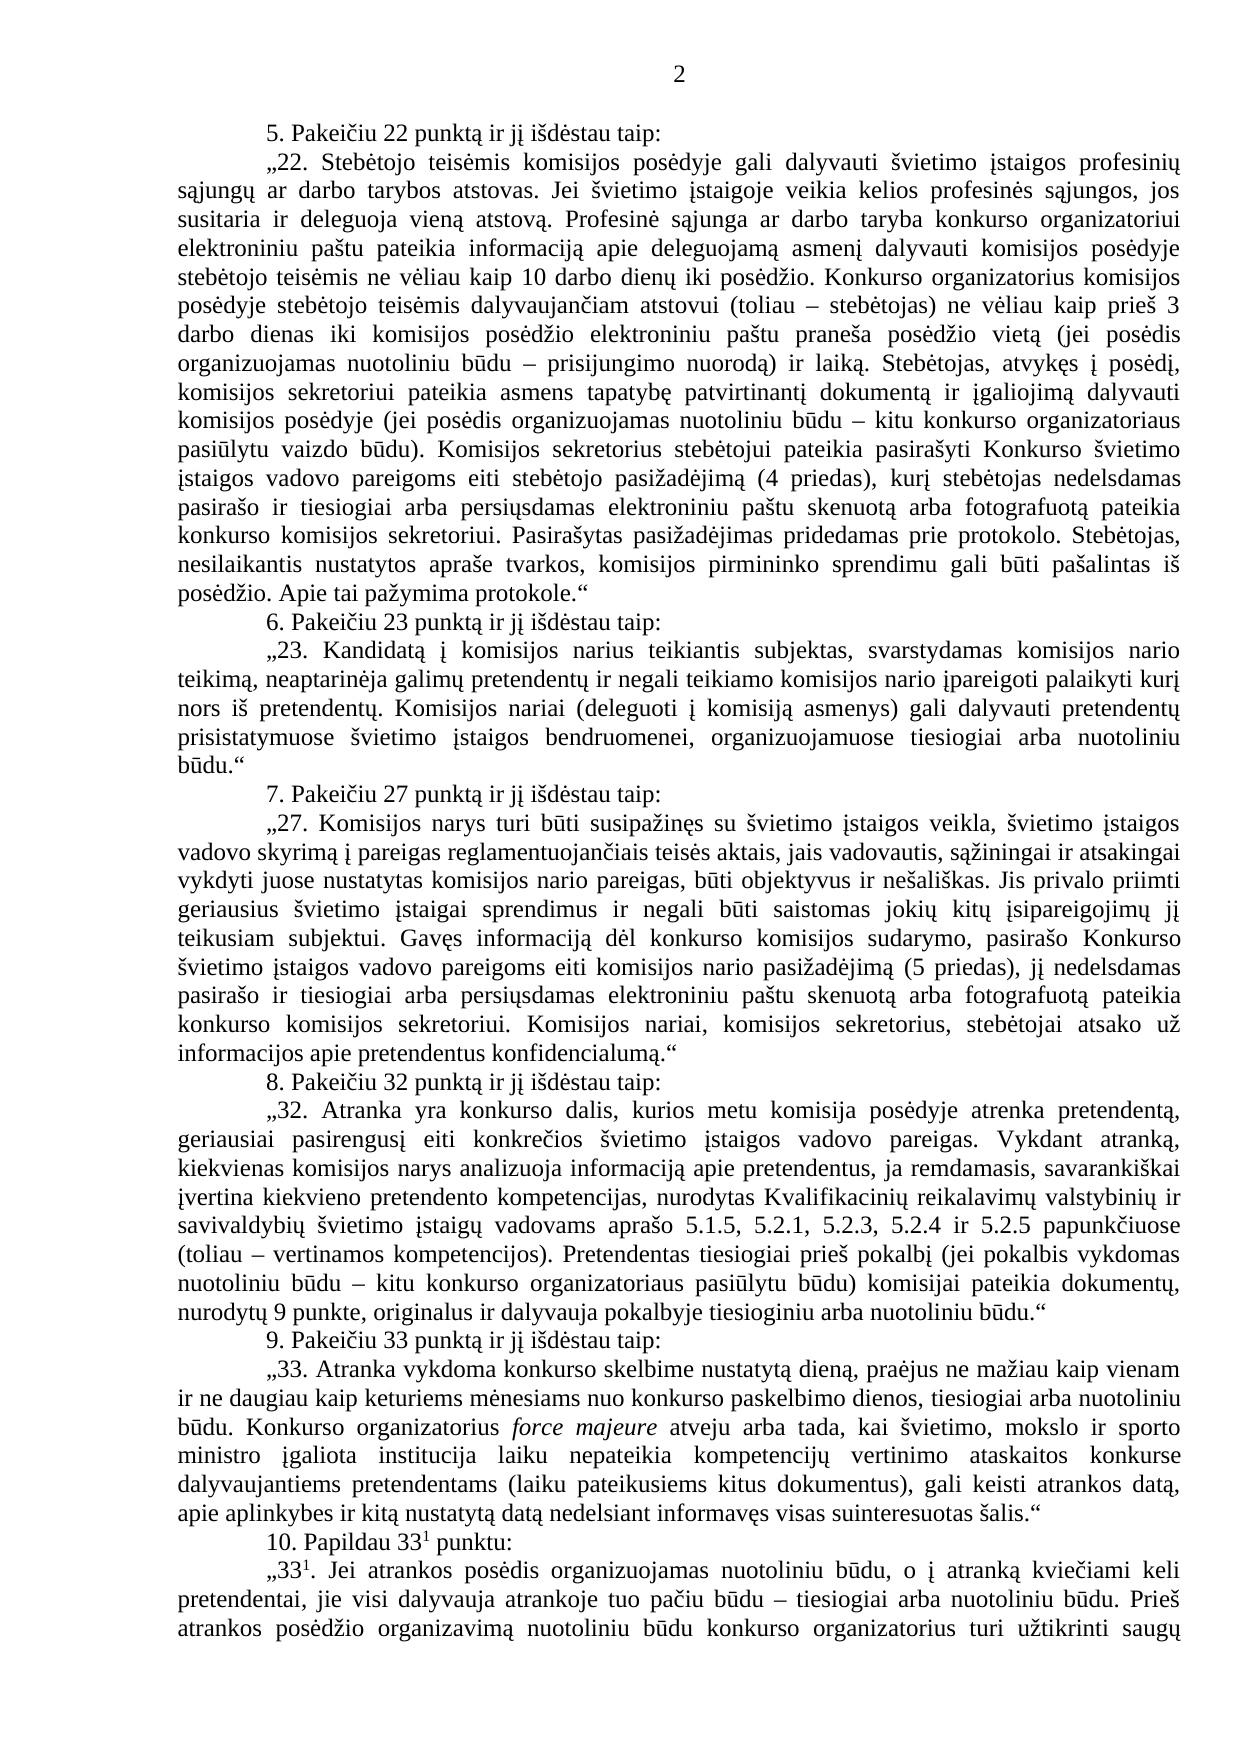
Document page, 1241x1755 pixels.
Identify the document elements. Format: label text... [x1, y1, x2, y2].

text „331. Jei atrankos posėdis organizuojamas nuotoliniu būdu, o į atranką kviečiami keli pretendentai, jie visi dalyvauja atrankoje tuo pačiu būdu – tiesiogiai arba nuotoliniu būdu. Prieš atrankos posėdžio organizavimą nuotoliniu būdu konkurso organizatorius turi užtikrinti saugų [177, 1556, 1181, 1642]
text „22. Stebėtojo teisėmis komisijos posėdyje gali dalyvauti švietimo įstaigos profesinių sąjungų ar darbo tarybos atstovas. Jei švietimo įstaigoje veikia kelios profesinės sąjungos, jos susitaria ir deleguoja vieną atstovą. Profesinė sąjunga ar darbo taryba konkurso organizatoriui elektroniniu paštu pateikia informaciją apie deleguojamą asmenį dalyvauti komisijos posėdyje stebėtojo teisėmis ne vėliau kaip 10 darbo dienų iki posėdžio. Konkurso organizatorius komisijos posėdyje stebėtojo teisėmis dalyvaujančiam atstovui (toliau – stebėtojas) ne vėliau kaip prieš 3 darbo dienas iki komisijos posėdžio elektroniniu paštu praneša posėdžio vietą (jei posėdis organizuojamas nuotoliniu būdu – prisijungimo nuorodą) ir laiką. Stebėtojas, atvykęs į posėdį, komisijos sekretoriui pateikia asmens tapatybę patvirtinantį dokumentą ir įgaliojimą dalyvauti komisijos posėdyje (jei posėdis organizuojamas nuotoliniu būdu – kitu konkurso organizatoriaus pasiūlytu vaizdo būdu). Komisijos sekretorius stebėtojui pateikia pasirašyti Konkurso švietimo įstaigos vadovo pareigoms eiti stebėtojo pasižadėjimą (4 priedas), kurį stebėtojas nedelsdamas pasirašo ir tiesiogiai arba persiųsdamas elektroniniu paštu skenuotą arba fotografuotą pateikia konkurso komisijos sekretoriui. Pasirašytas pasižadėjimas pridedamas prie protokolo. Stebėtojas, nesilaikantis nustatytos apraše tvarkos, komisijos pirmininko sprendimu gali būti pašalintas iš posėdžio. Apie tai pažymima protokole.“ [177, 147, 1181, 607]
text 9. Pakeičiu 33 punktą ir jį išdėstau taip: [177, 1326, 1181, 1354]
text 6. Pakeičiu 23 punktą ir jį išdėstau taip: [177, 607, 1181, 636]
text „33. Atranka vykdoma konkurso skelbime nustatytą dieną, praėjus ne mažiau kaip vienam ir ne daugiau kaip keturiems mėnesiams nuo konkurso paskelbimo dienos, tiesiogiai arba nuotoliniu būdu. Konkurso organizatorius force majeure atveju arba tada, kai švietimo, mokslo ir sporto ministro įgaliota institucija laiku nepateikia kompetencijų vertinimo ataskaitos konkurse dalyvaujantiems pretendentams (laiku pateikusiems kitus dokumentus), gali keisti atrankos datą, apie aplinkybes ir kitą nustatytą datą nedelsiant informavęs visas suinteresuotas šalis.“ [177, 1354, 1181, 1527]
text „27. Komisijos narys turi būti susipažinęs su švietimo įstaigos veikla, švietimo įstaigos vadovo skyrimą į pareigas reglamentuojančiais teisės aktais, jais vadovautis, sąžiningai ir atsakingai vykdyti juose nustatytas komisijos nario pareigas, būti objektyvus ir nešališkas. Jis privalo priimti geriausius švietimo įstaigai sprendimus ir negali būti saistomas jokių kitų įsipareigojimų jį teikusiam subjektui. Gavęs informaciją dėl konkurso komisijos sudarymo, pasirašo Konkurso švietimo įstaigos vadovo pareigoms eiti komisijos nario pasižadėjimą (5 priedas), jį nedelsdamas pasirašo ir tiesiogiai arba persiųsdamas elektroniniu paštu skenuotą arba fotografuotą pateikia konkurso komisijos sekretoriui. Komisijos nariai, komisijos sekretorius, stebėtojai atsako už informacijos apie pretendentus konfidencialumą.“ [177, 808, 1181, 1067]
text 10. Papildau 331 punktu: [177, 1527, 1181, 1556]
text 8. Pakeičiu 32 punktą ir jį išdėstau taip: [177, 1067, 1181, 1096]
text „32. Atranka yra konkurso dalis, kurios metu komisija posėdyje atrenka pretendentą, geriausiai pasirengusį eiti konkrečios švietimo įstaigos vadovo pareigas. Vykdant atranką, kiekvienas komisijos narys analizuoja informaciją apie pretendentus, ja remdamasis, savarankiškai įvertina kiekvieno pretendento kompetencijas, nurodytas Kvalifikacinių reikalavimų valstybinių ir savivaldybių švietimo įstaigų vadovams aprašo 5.1.5, 5.2.1, 5.2.3, 5.2.4 ir 5.2.5 papunkčiuose (toliau – vertinamos kompetencijos). Pretendentas tiesiogiai prieš pokalbį (jei pokalbis vykdomas nuotoliniu būdu – kitu konkurso organizatoriaus pasiūlytu būdu) komisijai pateikia dokumentų, nurodytų 9 punkte, originalus ir dalyvauja pokalbyje tiesioginiu arba nuotoliniu būdu.“ [177, 1096, 1181, 1326]
text „23. Kandidatą į komisijos narius teikiantis subjektas, svarstydamas komisijos nario teikimą, neaptarinėja galimų pretendentų ir negali teikiamo komisijos nario įpareigoti palaikyti kurį nors iš pretendentų. Komisijos nariai (deleguoti į komisiją asmenys) gali dalyvauti pretendentų prisistatymuose švietimo įstaigos bendruomenei, organizuojamuose tiesiogiai arba nuotoliniu būdu.“ [177, 636, 1181, 779]
text 7. Pakeičiu 27 punktą ir jį išdėstau taip: [177, 779, 1181, 808]
text 5. Pakeičiu 22 punktą ir jį išdėstau taip: [177, 118, 1181, 147]
